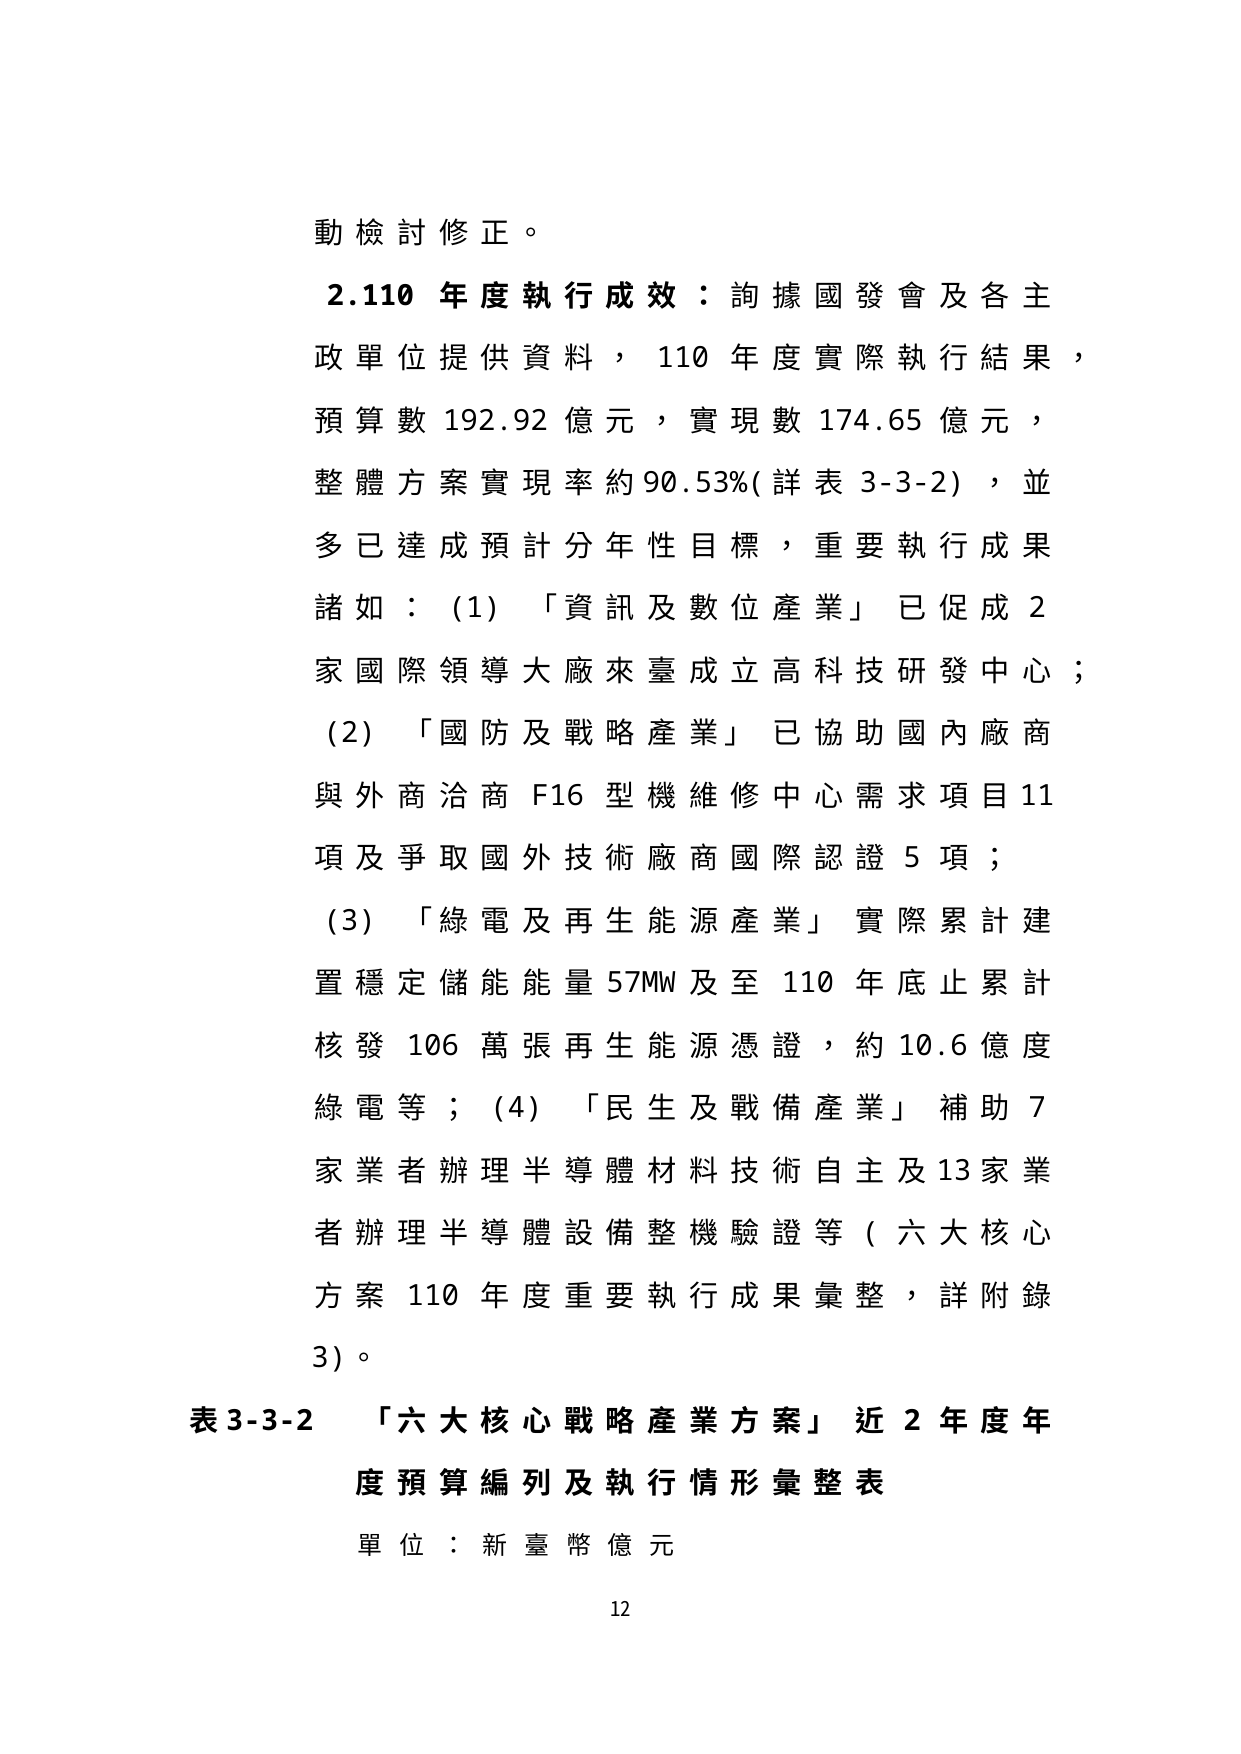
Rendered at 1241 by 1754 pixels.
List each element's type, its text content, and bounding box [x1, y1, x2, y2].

text 2.110年度執行成效：詢據國發會及各主政單位提供資料，110年度實際執行結果，預算數192.92億元，實現數174.65億元，整體方案實現率約90.53%(詳表3-3-2)，並多已達成預計分年性目標，重要執行成果諸如：(1)「資訊及數位產業」已促成2家國際領導大廠來臺成立高科技研發中心；(2)「國防及戰略產業」已協助國內廠商與外商洽商F16型機維修中心需求項目11項及爭取國外技術廠商國際認證5項；(3)「綠電及再生能源產業」實際累計建置穩定儲能能量57MW及至110年底止累計核發106萬張再生能源憑證，約10.6億度綠電等；(4)「民生及戰備產業」補助7家業者辦理半導體材料技術自主及13家業者辦理半導體設備整機驗證等(六大核心方案110年度重要執行成果彙整，詳附錄3)。 [271, 252, 1058, 1377]
text 1.績效控管機制：依據六大核心方案「伍、推動與管考機制」所訂：(1)將由各主政單位依方案內容積極推動辦理。(2)由國發會以「季」為單位(每年1,4,7,10月)，請各核心戰略產業之主政單位提供辦理情形、重要執行亮點與下1季重點工作等內容，即時掌握本方案之推動進度與執行成效，定期評估檢討及依時勢或實際需要滾動檢討修正。 [271, 189, 1058, 252]
text 表3-3-2 「六大核心戰略產業方案」近2年度年度預算編列及執行情形彙整表 單位：新臺幣億元 [183, 1377, 1058, 1564]
